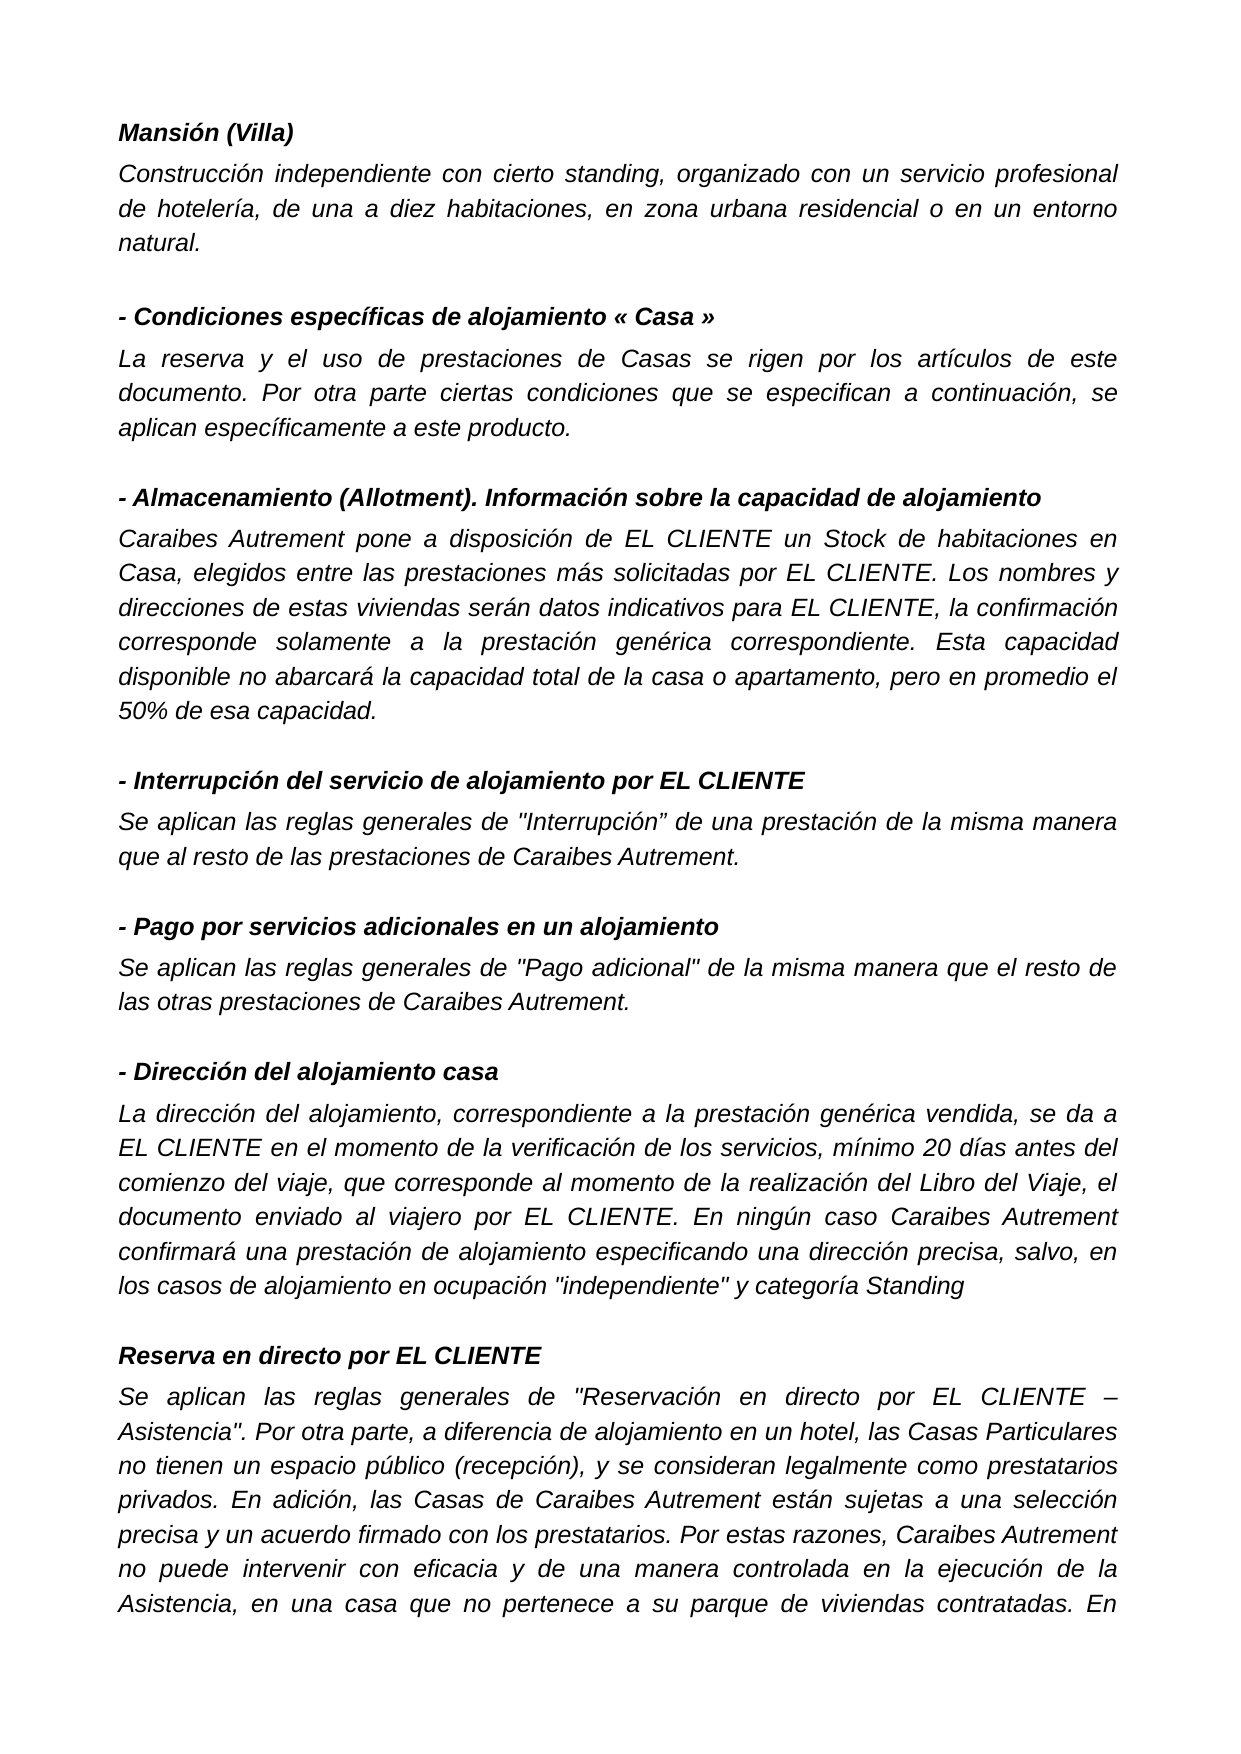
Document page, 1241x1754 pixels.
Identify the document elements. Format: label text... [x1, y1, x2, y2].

text Se aplican las reglas generales de "Reservación en directo por EL CLIENTE – Asistencia". Por otra parte, a diferencia de alojamiento en un hotel, las Casas Particulares no tienen un espacio público (recepción), y se consideran legalmente como prestatarios privados. En adición, las Casas de Caraibes Autrement están sujetas a una selección precisa y un acuerdo firmado con los prestatarios. Por estas razones, Caraibes Autrement no puede intervenir con eficacia y de una manera controlada en la ejecución de la Asistencia, en una casa que no pertenece a su parque de viviendas contratadas. En [118, 1382, 1122, 1618]
text La dirección del alojamiento, correspondiente a la prestación genérica vendida, se da a EL CLIENTE en el momento de la verificación de los servicios, mínimo 20 días antes del comienzo del viaje, que corresponde al momento de la realización del Libro del Viaje, el documento enviado al viajero por EL CLIENTE. En ningún caso Caraibes Autrement confirmará una prestación de alojamiento especificando una dirección precisa, salvo, en los casos de alojamiento en ocupación "independiente" y categoría Standing [118, 1098, 1122, 1300]
subtitle Mansión (Villa) [118, 118, 1122, 147]
text Caraibes Autrement pone a disposición de EL CLIENTE un Stock de habitaciones en Casa, elegidos entre las prestaciones más solicitadas por EL CLIENTE. Los nombres y direcciones de estas viviendas serán datos indicativos para EL CLIENTE, la confirmación corresponde solamente a la prestación genérica correspondiente. Esta capacidad disponible no abarcará la capacidad total de la casa o apartamento, pero en promedio el 50% de esa capacidad. [118, 524, 1122, 725]
subtitle - Almacenamiento (Allotment). Información sobre la capacidad de alojamiento [118, 482, 1122, 511]
text Se aplican las reglas generales de "Interrupción” de una prestación de la misma manera que al resto de las prestaciones de Caraibes Autrement. [118, 807, 1122, 871]
text Construcción independiente con cierto standing, organizado con un servicio profesional de hotelería, de una a diez habitaciones, en zona urbana residencial o en un entorno natural. [118, 159, 1122, 257]
subtitle Reserva en directo por EL CLIENTE [118, 1341, 1122, 1369]
subtitle - Interrupción del servicio de alojamiento por EL CLIENTE [118, 766, 1122, 795]
text La reserva y el uso de prestaciones de Casas se rigen por los artículos de este documento. Por otra parte ciertas condiciones que se especifican a continuación, se aplican específicamente a este producto. [118, 344, 1122, 441]
text Se aplican las reglas generales de "Pago adicional" de la misma manera que el resto de las otras prestaciones de Caraibes Autrement. [118, 953, 1122, 1016]
subtitle - Pago por servicios adicionales en un alojamiento [118, 912, 1122, 940]
subtitle - Condiciones específicas de alojamiento « Casa » [118, 302, 1122, 331]
subtitle - Dirección del alojamiento casa [118, 1057, 1122, 1086]
